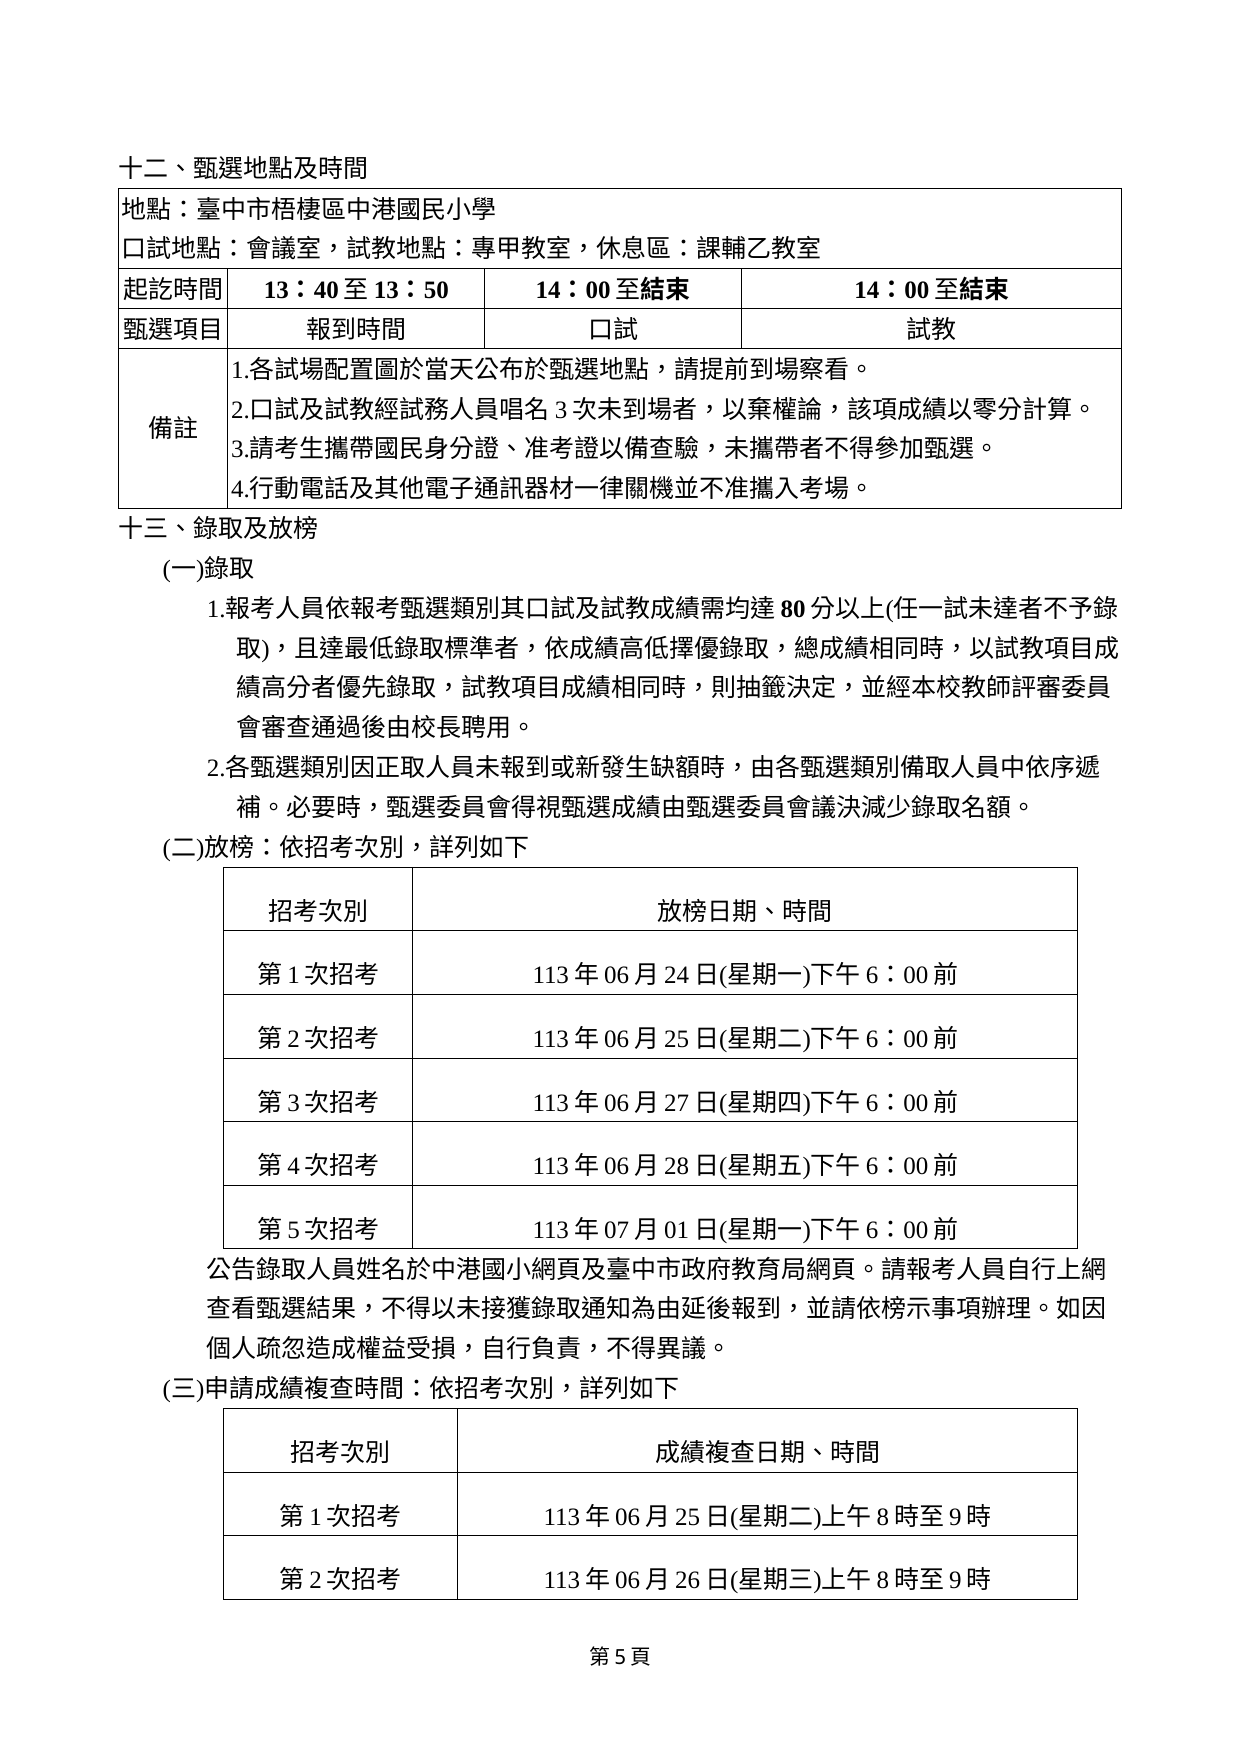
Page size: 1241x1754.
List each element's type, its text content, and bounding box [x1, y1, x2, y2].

table_cell 1.各試場配置圖於當天公布於甄選地點，請提前到場察看。 2.口試及試教經試務人員唱名3次未到場者，以棄權論，該項成績以零分計算。 3.請考生攜帶國民身分證、准考證以備查驗，未攜帶者不得參加甄選。 4.行動電話及其他電子通訊器材一律關機並不准攜入考場。 [228, 349, 1121, 508]
table_cell 第3次招考 [224, 1059, 412, 1121]
table_cell 第1次招考 [224, 1473, 457, 1535]
table_cell 113年07月01日(星期一)下午6：00前 [413, 1186, 1077, 1248]
table_cell 113年06月25日(星期二)下午6：00前 [413, 995, 1077, 1057]
table_header 成績複查日期、時間 [458, 1409, 1077, 1472]
table_cell 113年06月24日(星期一)下午6：00前 [413, 931, 1077, 994]
table_cell 14：00至結束 [742, 269, 1121, 308]
table_cell 113年06月27日(星期四)下午6：00前 [413, 1059, 1077, 1121]
table_cell 113年06月25日(星期二)上午8時至9時 [458, 1473, 1077, 1535]
table_cell 口試 [485, 309, 741, 348]
table_cell 14：00至結束 [485, 269, 741, 308]
table_cell 備註 [119, 349, 227, 508]
table_cell 起訖時間 [119, 269, 227, 308]
table_header 地點：臺中市梧棲區中港國民小學 口試地點：會議室，試教地點：專甲教室，休息區：課輔乙教室 [119, 189, 1121, 268]
table_cell 第5次招考 [224, 1186, 412, 1248]
table_cell 第1次招考 [224, 931, 412, 994]
table_cell 13：40至13：50 [228, 269, 484, 308]
table_cell 報到時間 [228, 309, 484, 348]
table_cell 第4次招考 [224, 1122, 412, 1184]
table_header 招考次別 [224, 868, 412, 930]
text 1.報考人員依報考甄選類別其口試及試教成績需均達80分以上(任一試未達者不予錄取)，且達最低錄取標準者，依成績高低擇優錄取，總成績相同時，以試教項目成績高分者優先錄取，試教項目成績相同時，則抽籤決定，並經本校教師評審委員會審查通過後由校長聘用。 [207, 588, 1122, 744]
table_cell 第2次招考 [224, 1536, 457, 1599]
text 公告錄取人員姓名於中港國小網頁及臺中市政府教育局網頁。請報考人員自行上網查看甄選結果，不得以未接獲錄取通知為由延後報到，並請依榜示事項辦理。如因個人疏忽造成權益受損，自行負責，不得異議。 [207, 1249, 1122, 1365]
table_cell 試教 [742, 309, 1121, 348]
text 2.各甄選類別因正取人員未報到或新發生缺額時，由各甄選類別備取人員中依序遞補。必要時，甄選委員會得視甄選成績由甄選委員會議決減少錄取名額。 [207, 747, 1122, 823]
table_cell 113年06月28日(星期五)下午6：00前 [413, 1122, 1077, 1184]
text (三)申請成績複查時間：依招考次別，詳列如下 [162, 1368, 1122, 1405]
table_cell 第2次招考 [224, 995, 412, 1057]
table_cell 甄選項目 [119, 309, 227, 348]
table_cell 113年06月26日(星期三)上午8時至9時 [458, 1536, 1077, 1599]
table_header 放榜日期、時間 [413, 868, 1077, 930]
text 十二、甄選地點及時間 [118, 148, 1122, 184]
text 十三、錄取及放榜 [118, 509, 1122, 545]
text (一)錄取 [162, 548, 1122, 585]
table_header 招考次別 [224, 1409, 457, 1472]
text (二)放榜：依招考次別，詳列如下 [162, 827, 1122, 863]
